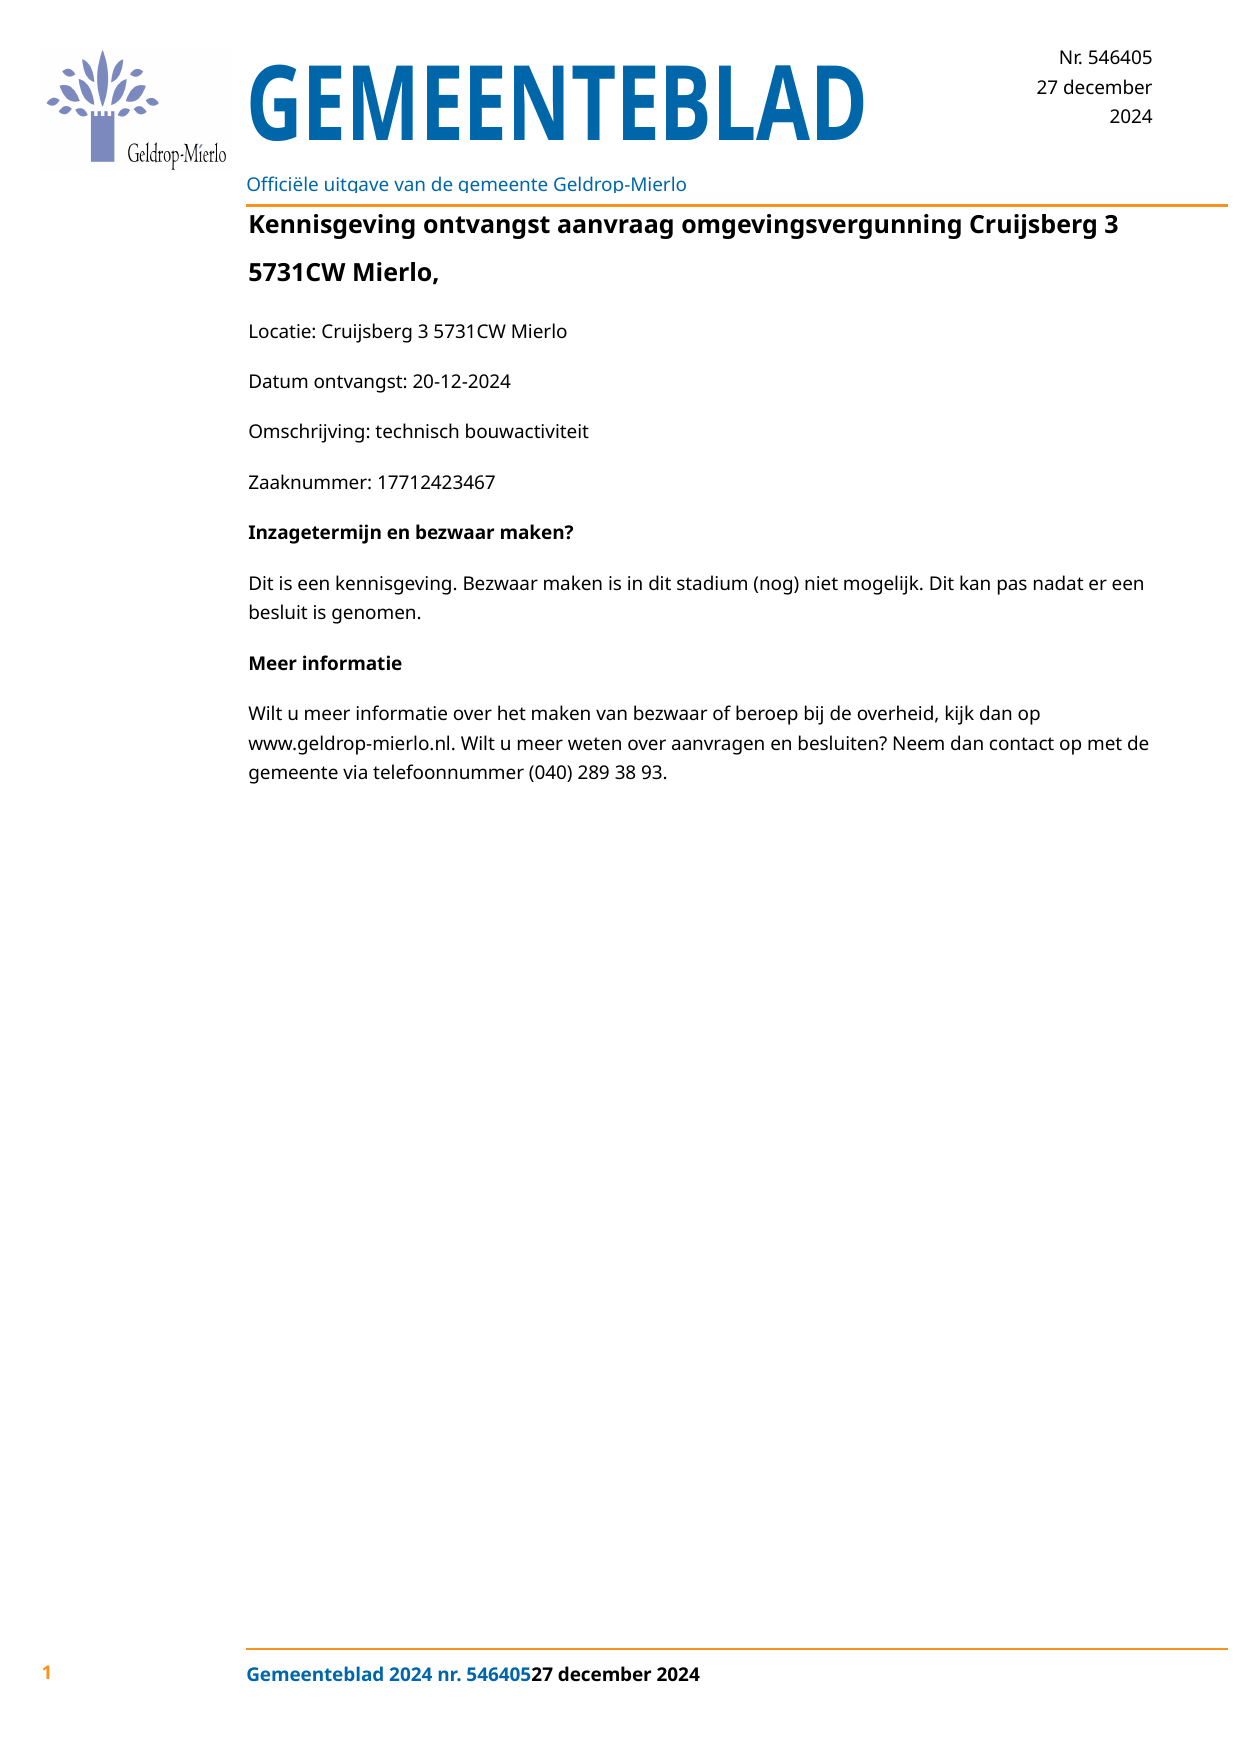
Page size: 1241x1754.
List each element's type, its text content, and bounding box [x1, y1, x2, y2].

text Kennisgeving ontvangst aanvraag omgevingsvergunning Cruijsberg 3 5731CW Mierlo, [248, 207, 1152, 288]
text Dit is een kennisgeving. Bezwaar maken is in dit stadium (nog) niet mogelijk. Dit kan pas nadat er een besluit is genomen. [248, 570, 1152, 625]
text Inzagetermijn en bezwaar maken? [248, 519, 1152, 545]
text Wilt u meer informatie over het maken van bezwaar of beroep bij de overheid, kijk dan op www.geldrop-mierlo.nl. Wilt u meer weten over aanvragen en besluiten? Neem dan contact op met de gemeente via telefoonnummer (040) 289 38 93. [248, 700, 1152, 785]
text Datum ontvangst: 20-12-2024 [248, 368, 1152, 394]
text Locatie: Cruijsberg 3 5731CW Mierlo [248, 318, 1152, 344]
text Meer informatie [248, 650, 1152, 676]
text Zaaknummer: 17712423467 [248, 469, 1152, 495]
text Omschrijving: technisch bouwactiviteit [248, 419, 1152, 444]
picture [41, 47, 231, 172]
